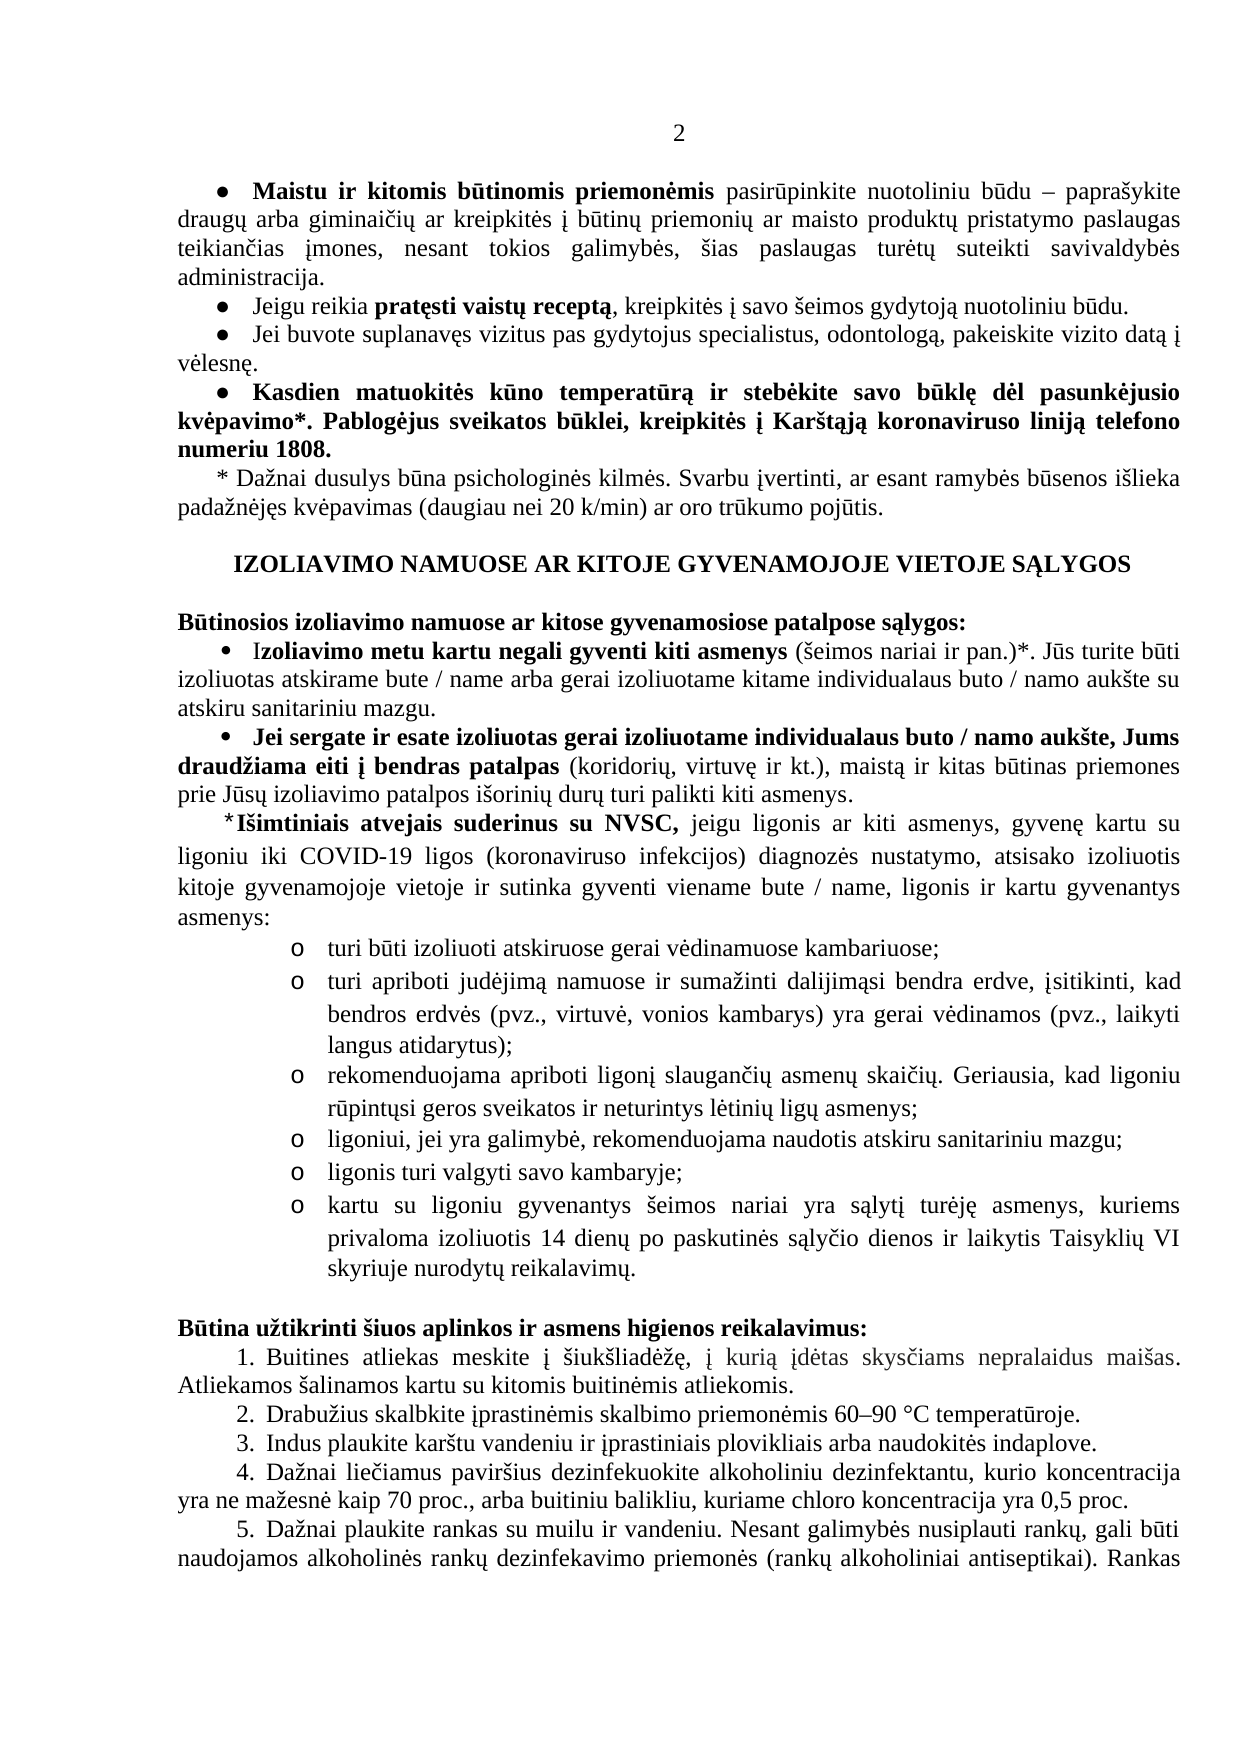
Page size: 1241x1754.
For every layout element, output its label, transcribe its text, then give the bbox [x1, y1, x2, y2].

text 4. Dažnai liečiamus paviršius dezinfekuokite alkoholiniu dezinfektantu, kurio koncentracija yra ne mažesnė kaip 70 proc., arba buitiniu balikliu, kuriame chloro koncentracija yra 0,5 proc. [177, 1457, 1181, 1514]
text o kartu su ligoniu gyvenantys šeimos nariai yra sąlytį turėję asmenys, kuriems privaloma izoliuotis 14 dienų po paskutinės sąlyčio dienos ir laikytis Taisyklių VI skyriuje nurodytų reikalavimų. [290, 1190, 1181, 1282]
text izoliavimo namuose ar kitoje gyvenamojoje vietoje sąlygos [177, 549, 1181, 578]
text Būtina užtikrinti šiuos aplinkos ir asmens higienos reikalavimus: [177, 1313, 1181, 1342]
text o ligonis turi valgyti savo kambaryje; [290, 1157, 1181, 1188]
text  Jei sergate ir esate izoliuotas gerai izoliuotame individualaus buto / namo aukšte, Jums draudžiama eiti į bendras patalpas (koridorių, virtuvę ir kt.), maistą ir kitas būtinas priemones prie Jūsų izoliavimo patalpos išorinių durų turi palikti kiti asmenys. [177, 722, 1181, 808]
text o ligoniui, jei yra galimybė, rekomenduojama naudotis atskiru sanitariniu mazgu; [290, 1124, 1181, 1155]
text * Dažnai dusulys būna psichologinės kilmės. Svarbu įvertinti, ar esant ramybės būsenos išlieka padažnėjęs kvėpavimas (daugiau nei 20 k/min) ar oro trūkumo pojūtis. [177, 463, 1181, 521]
text *Išimtiniais atvejais suderinus su NVSC, jeigu ligonis ar kiti asmenys, gyvenę kartu su ligoniu iki COVID-19 ligos (koronaviruso infekcijos) diagnozės nustatymo, atsisako izoliuotis kitoje gyvenamojoje vietoje ir sutinka gyventi viename bute / name, ligonis ir kartu gyvenantys asmenys: [177, 808, 1181, 931]
text ● Jei buvote suplanavęs vizitus pas gydytojus specialistus, odontologą, pakeiskite vizito datą į vėlesnę. [177, 319, 1181, 377]
text ● Kasdien matuokitės kūno temperatūrą ir stebėkite savo būklę dėl pasunkėjusio kvėpavimo*. Pablogėjus sveikatos būklei, kreipkitės į Karštąją koronaviruso liniją telefono numeriu 1808. [177, 377, 1181, 463]
text Būtinosios izoliavimo namuose ar kitose gyvenamosiose patalpose sąlygos: [177, 607, 1181, 636]
text ● Maistu ir kitomis būtinomis priemonėmis pasirūpinkite nuotoliniu būdu – paprašykite draugų arba giminaičių ar kreipkitės į būtinų priemonių ar maisto produktų pristatymo paslaugas teikiančias įmones, nesant tokios galimybės, šias paslaugas turėtų suteikti savivaldybės administracija. [177, 176, 1181, 291]
text 5. Dažnai plaukite rankas su muilu ir vandeniu. Nesant galimybės nusiplauti rankų, gali būti naudojamos alkoholinės rankų dezinfekavimo priemonės (rankų alkoholiniai antiseptikai). Rankas [177, 1514, 1181, 1572]
text 3. Indus plaukite karštu vandeniu ir įprastiniais plovikliais arba naudokitės indaplove. [177, 1428, 1181, 1457]
text o rekomenduojama apriboti ligonį slaugančių asmenų skaičių. Geriausia, kad ligoniu rūpintųsi geros sveikatos ir neturintys lėtinių ligų asmenys; [290, 1060, 1181, 1122]
text 2. Drabužius skalbkite įprastinėmis skalbimo priemonėmis 60–90 °C temperatūroje. [177, 1399, 1181, 1428]
text o turi būti izoliuoti atskiruose gerai vėdinamuose kambariuose; [290, 933, 1181, 964]
text  Izoliavimo metu kartu negali gyventi kiti asmenys (šeimos nariai ir pan.)*. Jūs turite būti izoliuotas atskirame bute / name arba gerai izoliuotame kitame individualaus buto / namo aukšte su atskiru sanitariniu mazgu. [177, 636, 1181, 722]
text ● Jeigu reikia pratęsti vaistų receptą, kreipkitės į savo šeimos gydytoją nuotoliniu būdu. [215, 291, 1181, 319]
text 1. Buitines atliekas meskite į šiukšliadėžę, į kurią įdėtas skysčiams nepralaidus maišas. Atliekamos šalinamos kartu su kitomis buitinėmis atliekomis. [177, 1342, 1181, 1399]
text o turi apriboti judėjimą namuose ir sumažinti dalijimąsi bendra erdve, įsitikinti, kad bendros erdvės (pvz., virtuvė, vonios kambarys) yra gerai vėdinamos (pvz., laikyti langus atidarytus); [290, 966, 1181, 1058]
